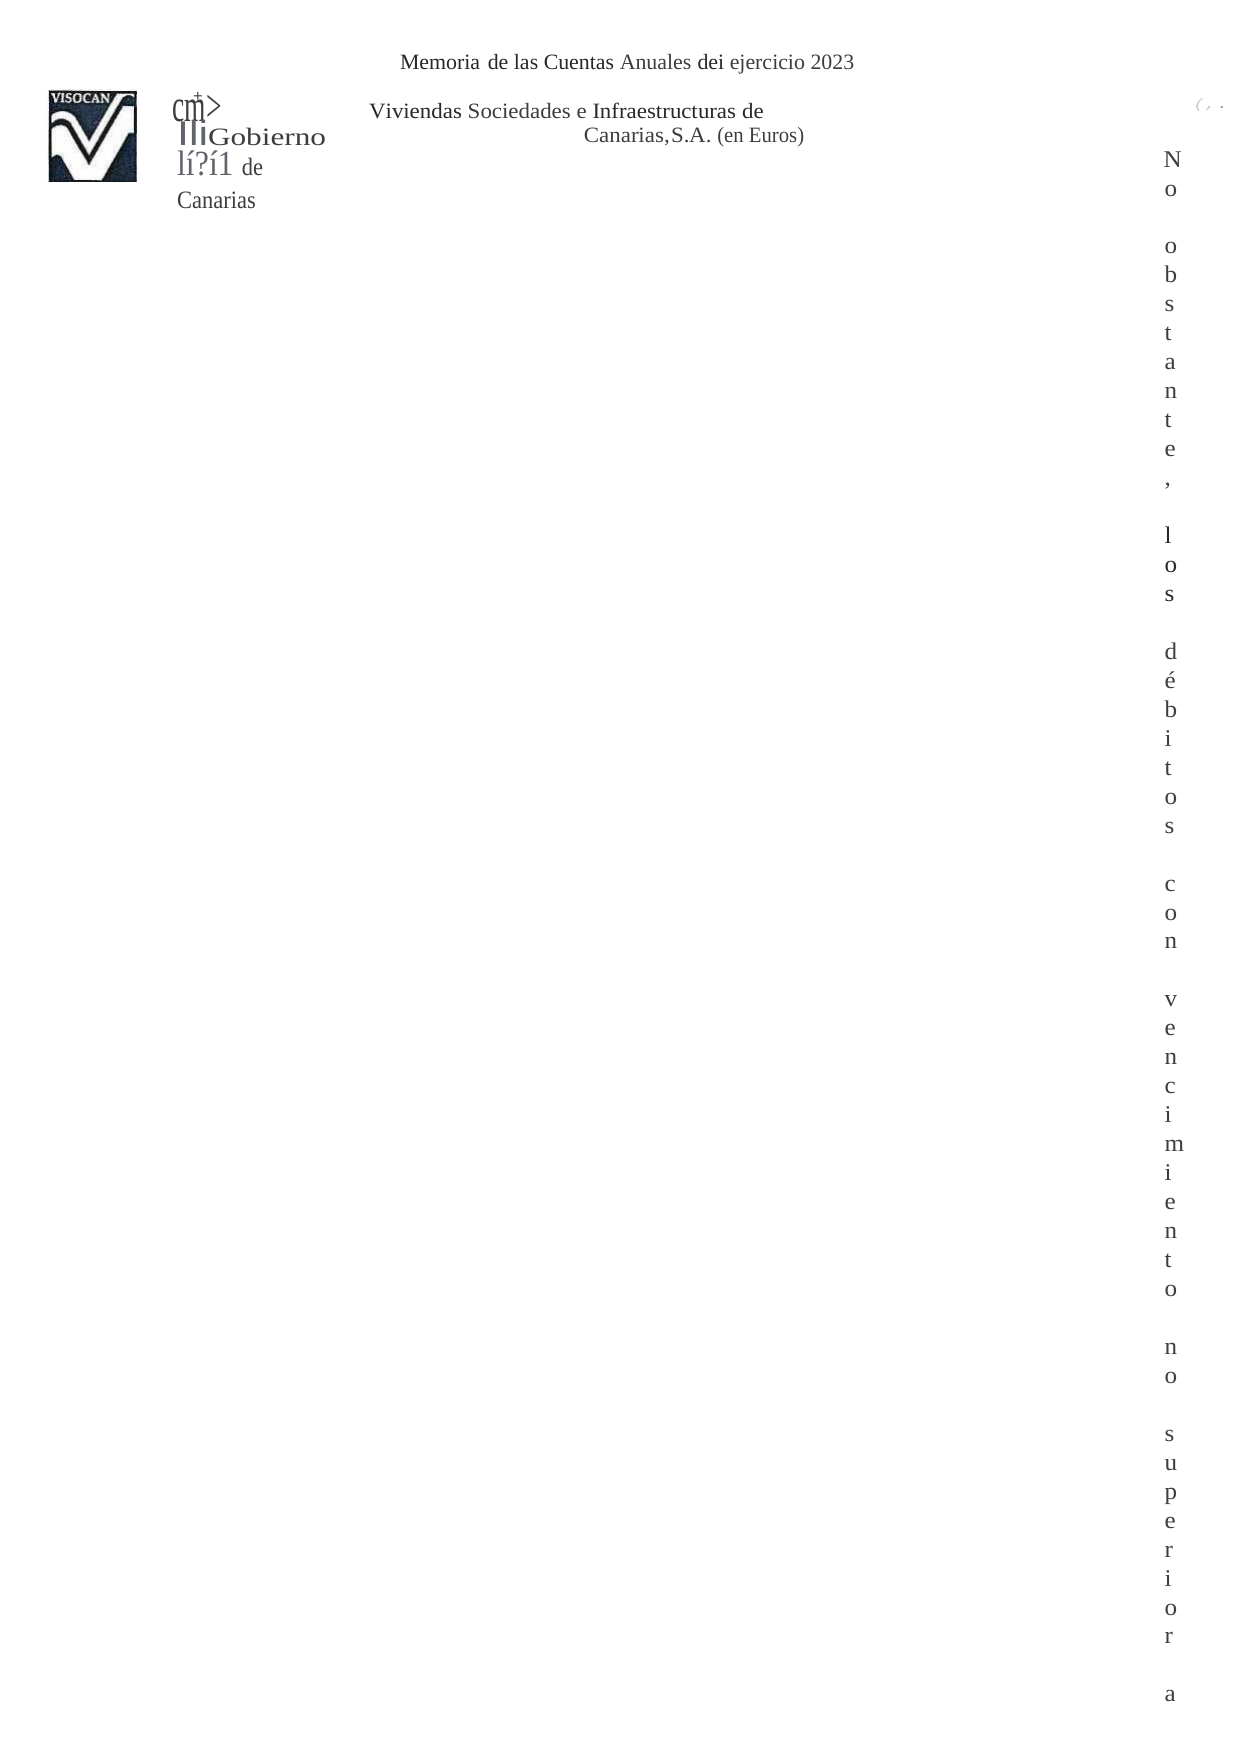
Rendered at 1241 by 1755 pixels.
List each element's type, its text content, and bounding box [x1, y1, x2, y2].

text IliGobierno [177, 128, 347, 149]
text lí?í1 de Canarias [177, 149, 347, 214]
text cm> [196, 92, 226, 128]
text (,. [1061, 97, 1229, 113]
text Viviendas Sociedades e Infraestructuras de Canarias,S.A. (en Euros) [369, 99, 887, 147]
text cm> [168, 92, 194, 128]
